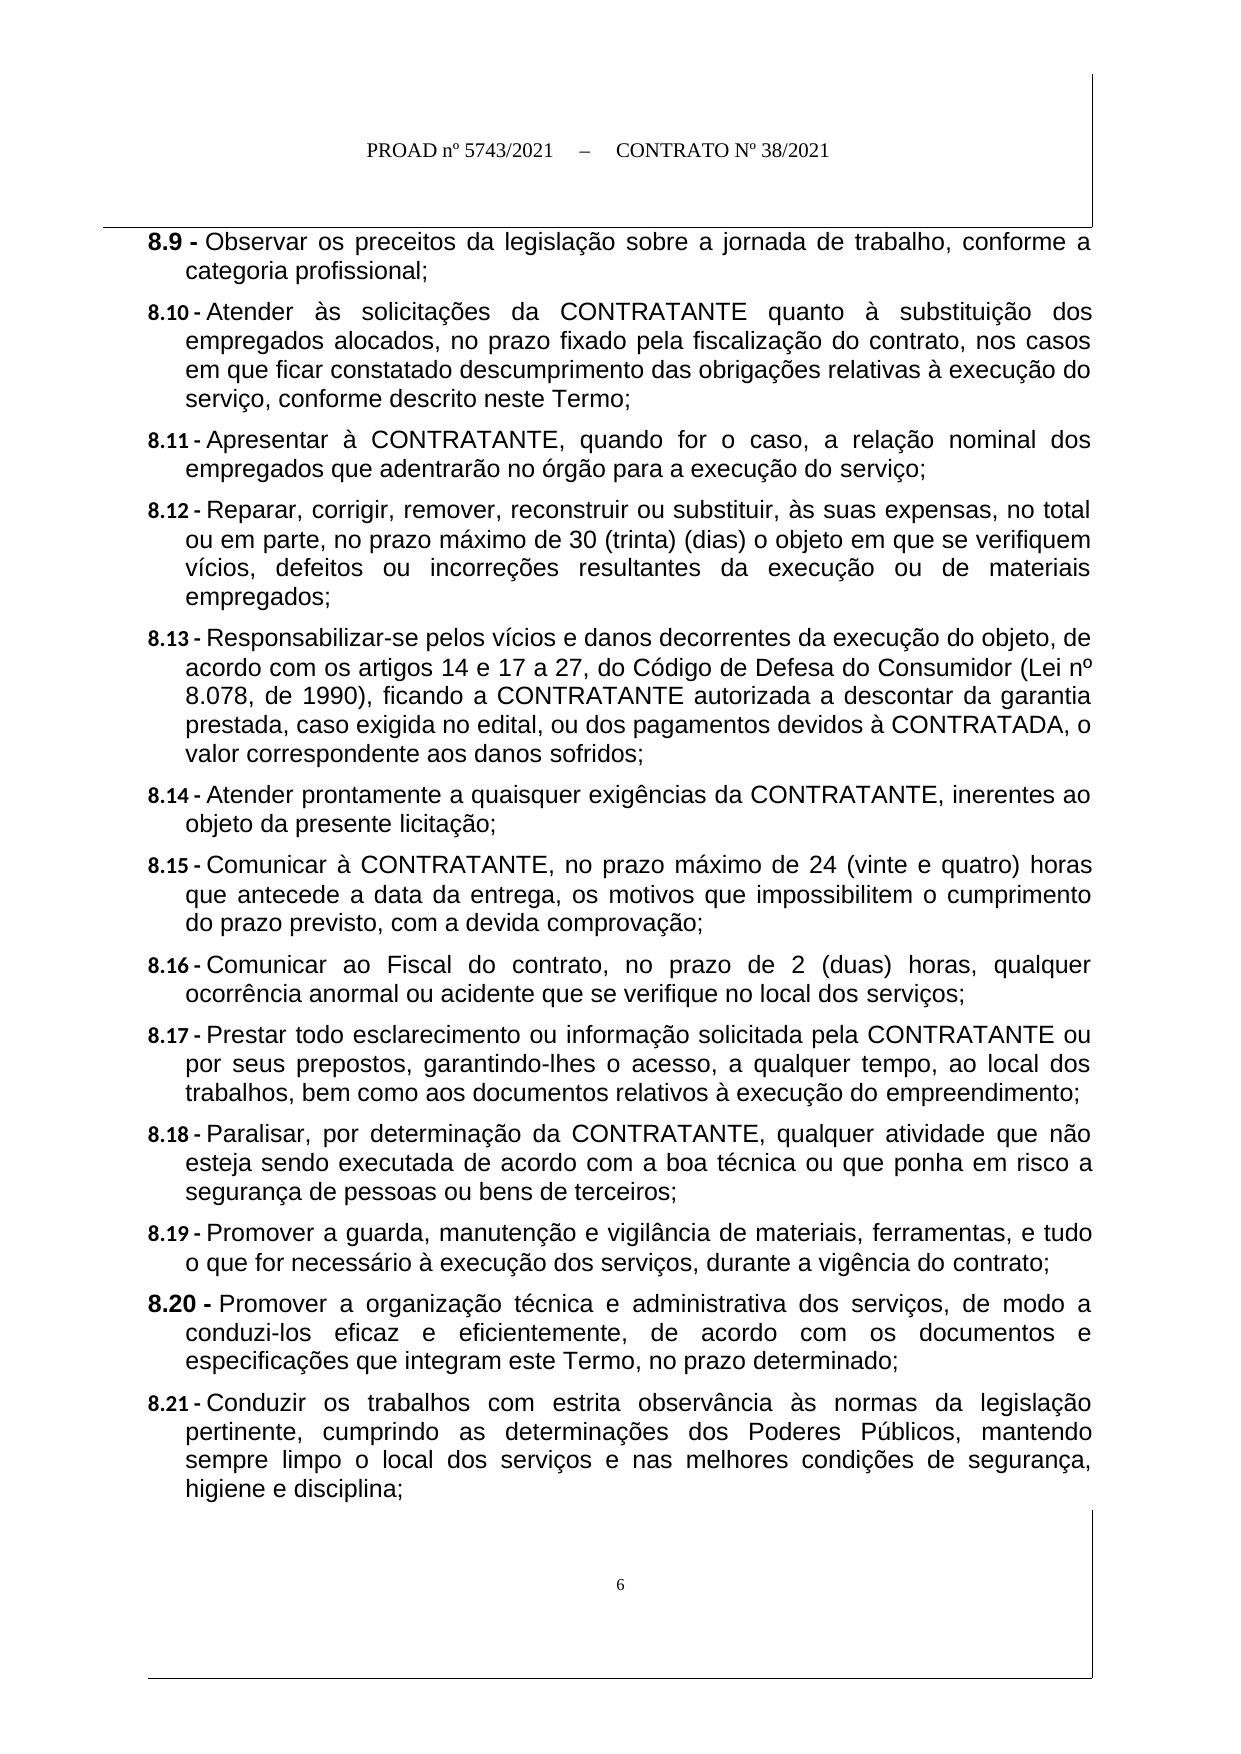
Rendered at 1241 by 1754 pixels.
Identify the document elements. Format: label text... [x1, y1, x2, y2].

list Paralisar, por determinação da CONTRATANTE, qualquer atividade que não esteja sendo executada de acordo com a boa técnica ou que ponha em risco a segurança de pessoas ou bens de terceiros; [148, 1119, 1092, 1206]
list Promover a guarda, manutenção e vigilância de materiais, ferramentas, e tudo o que for necessário à execução dos serviços, durante a vigência do contrato; [148, 1218, 1092, 1276]
list Comunicar à CONTRATANTE, no prazo máximo de 24 (vinte e quatro) horas que antecede a data da entrega, os motivos que impossibilitem o cumprimento do prazo previsto, com a devida comprovação; [148, 850, 1092, 937]
list Reparar, corrigir, remover, reconstruir ou substituir, às suas expensas, no total ou em parte, no prazo máximo de 30 (trinta) (dias) o objeto em que se verifiquem vícios, defeitos ou incorreções resultantes da execução ou de materiais empregados; [148, 495, 1092, 611]
list Apresentar à CONTRATANTE, quando for o caso, a relação nominal dos empregados que adentrarão no órgão para a execução do serviço; [148, 425, 1092, 483]
list Responsabilizar-se pelos vícios e danos decorrentes da execução do objeto, de acordo com os artigos 14 e 17 a 27, do Código de Defesa do Consumidor (Lei nº 8.078, de 1990), ficando a CONTRATANTE autorizada a descontar da garantia prestada, caso exigida no edital, ou dos pagamentos devidos à CONTRATADA, o valor correspondente aos danos sofridos; [148, 623, 1092, 767]
list Atender às solicitações da CONTRATANTE quanto à substituição dos empregados alocados, no prazo fixado pela fiscalização do contrato, nos casos em que ficar constatado descumprimento das obrigações relativas à execução do serviço, conforme descrito neste Termo; [148, 297, 1092, 412]
list Comunicar ao Fiscal do contrato, no prazo de 2 (duas) horas, qualquer ocorrência anormal ou acidente que se verifique no local dos serviços; [148, 949, 1092, 1007]
list Promover a organização técnica e administrativa dos serviços, de modo a conduzi-los eficaz e eficientemente, de acordo com os documentos e especificações que integram este Termo, no prazo determinado; [148, 1289, 1092, 1375]
list Conduzir os trabalhos com estrita observância às normas da legislação pertinente, cumprindo as determinações dos Poderes Públicos, mantendo sempre limpo o local dos serviços e nas melhores condições de segurança, higiene e disciplina; [148, 1387, 1092, 1503]
list Observar os preceitos da legislação sobre a jornada de trabalho, conforme a categoria profissional; [148, 227, 1092, 284]
list Atender prontamente a quaisquer exigências da CONTRATANTE, inerentes ao objeto da presente licitação; [148, 780, 1092, 838]
list Prestar todo esclarecimento ou informação solicitada pela CONTRATANTE ou por seus prepostos, garantindo-lhes o acesso, a qualquer tempo, ao local dos trabalhos, bem como aos documentos relativos à execução do empreendimento; [148, 1020, 1092, 1107]
